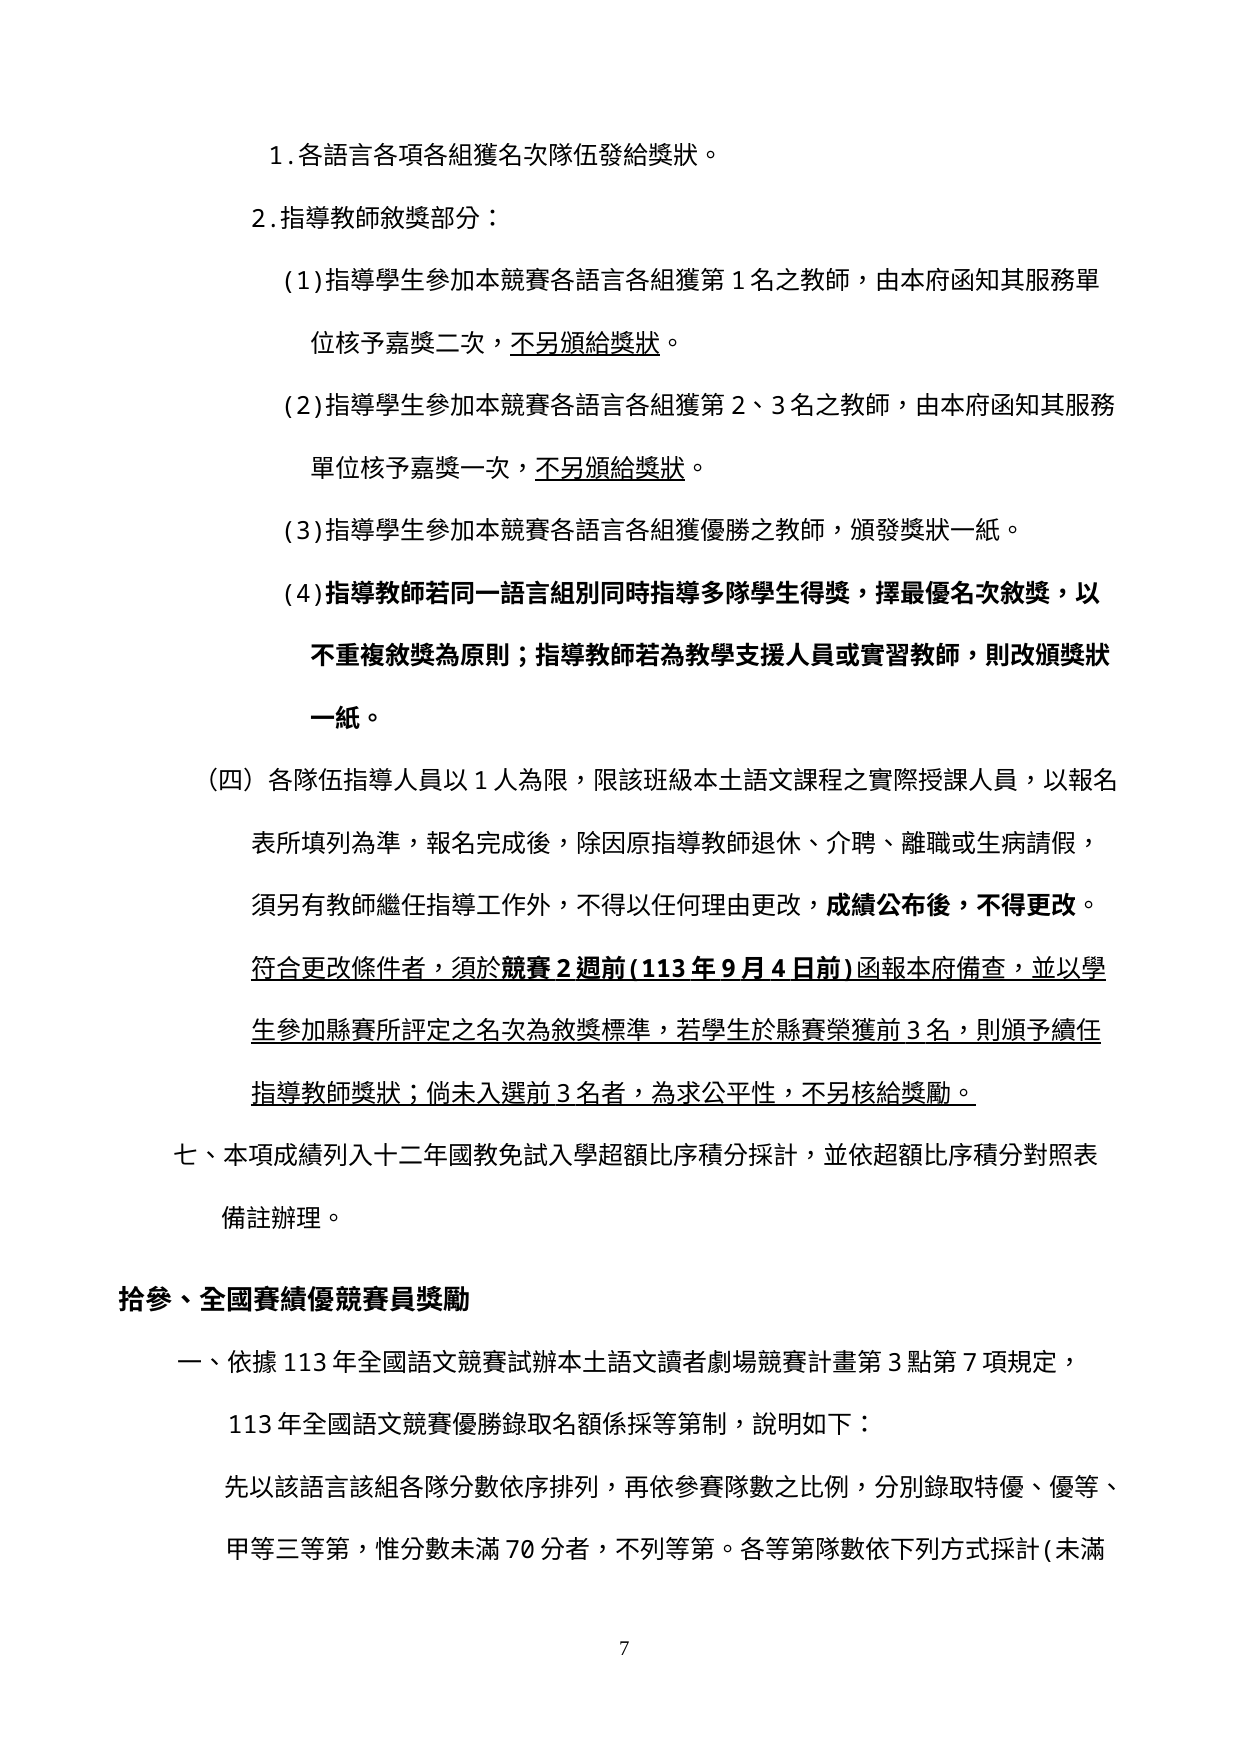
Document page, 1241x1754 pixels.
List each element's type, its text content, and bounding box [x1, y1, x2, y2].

text 1.各語言各項各組獲名次隊伍發給獎狀。 [118, 112, 1122, 175]
text (4)指導教師若同一語言組別同時指導多隊學生得獎，擇最優名次敘獎，以不重複敘獎為原則；指導教師若為教學支援人員或實習教師，則改頒獎狀一紙。 [206, 550, 1122, 737]
text （四）各隊伍指導人員以1人為限，限該班級本土語文課程之實際授課人員，以報名表所填列為準，報名完成後，除因原指導教師退休、介聘、離職或生病請假，須另有教師繼任指導工作外，不得以任何理由更改，成績公布後，不得更改。符合更改條件者，須於競賽2週前(113年9月4日前)函報本府備查，並以學生參加縣賽所評定之名次為敘獎標準，若學生於縣賽榮獲前3名，則頒予續任指導教師獎狀；倘未入選前3名者，為求公平性，不另核給獎勵。 [118, 737, 1122, 1112]
text 拾參、全國賽績優競賽員獎勵 [118, 1256, 1122, 1318]
text (1)指導學生參加本競賽各語言各組獲第1名之教師，由本府函知其服務單位核予嘉獎二次，不另頒給獎狀。 [206, 237, 1122, 362]
text 七、本項成績列入十二年國教免試入學超額比序積分採計，並依超額比序積分對照表備註辦理。 [143, 1112, 1122, 1237]
text 先以該語言該組各隊分數依序排列，再依參賽隊數之比例，分別錄取特優、優等、甲等三等第，惟分數未滿70分者，不列等第。各等第隊數依下列方式採計(未滿 [224, 1443, 1122, 1568]
text 2.指導教師敘獎部分： [206, 175, 1122, 237]
text (3)指導學生參加本競賽各語言各組獲優勝之教師，頒發獎狀一紙。 [206, 487, 1122, 550]
text 一、依據113年全國語文競賽試辦本土語文讀者劇場競賽計畫第3點第7項規定，113年全國語文競賽優勝錄取名額係採等第制，說明如下： [177, 1318, 1122, 1443]
text (2)指導學生參加本競賽各語言各組獲第2、3名之教師，由本府函知其服務單位核予嘉獎一次，不另頒給獎狀。 [206, 362, 1122, 487]
